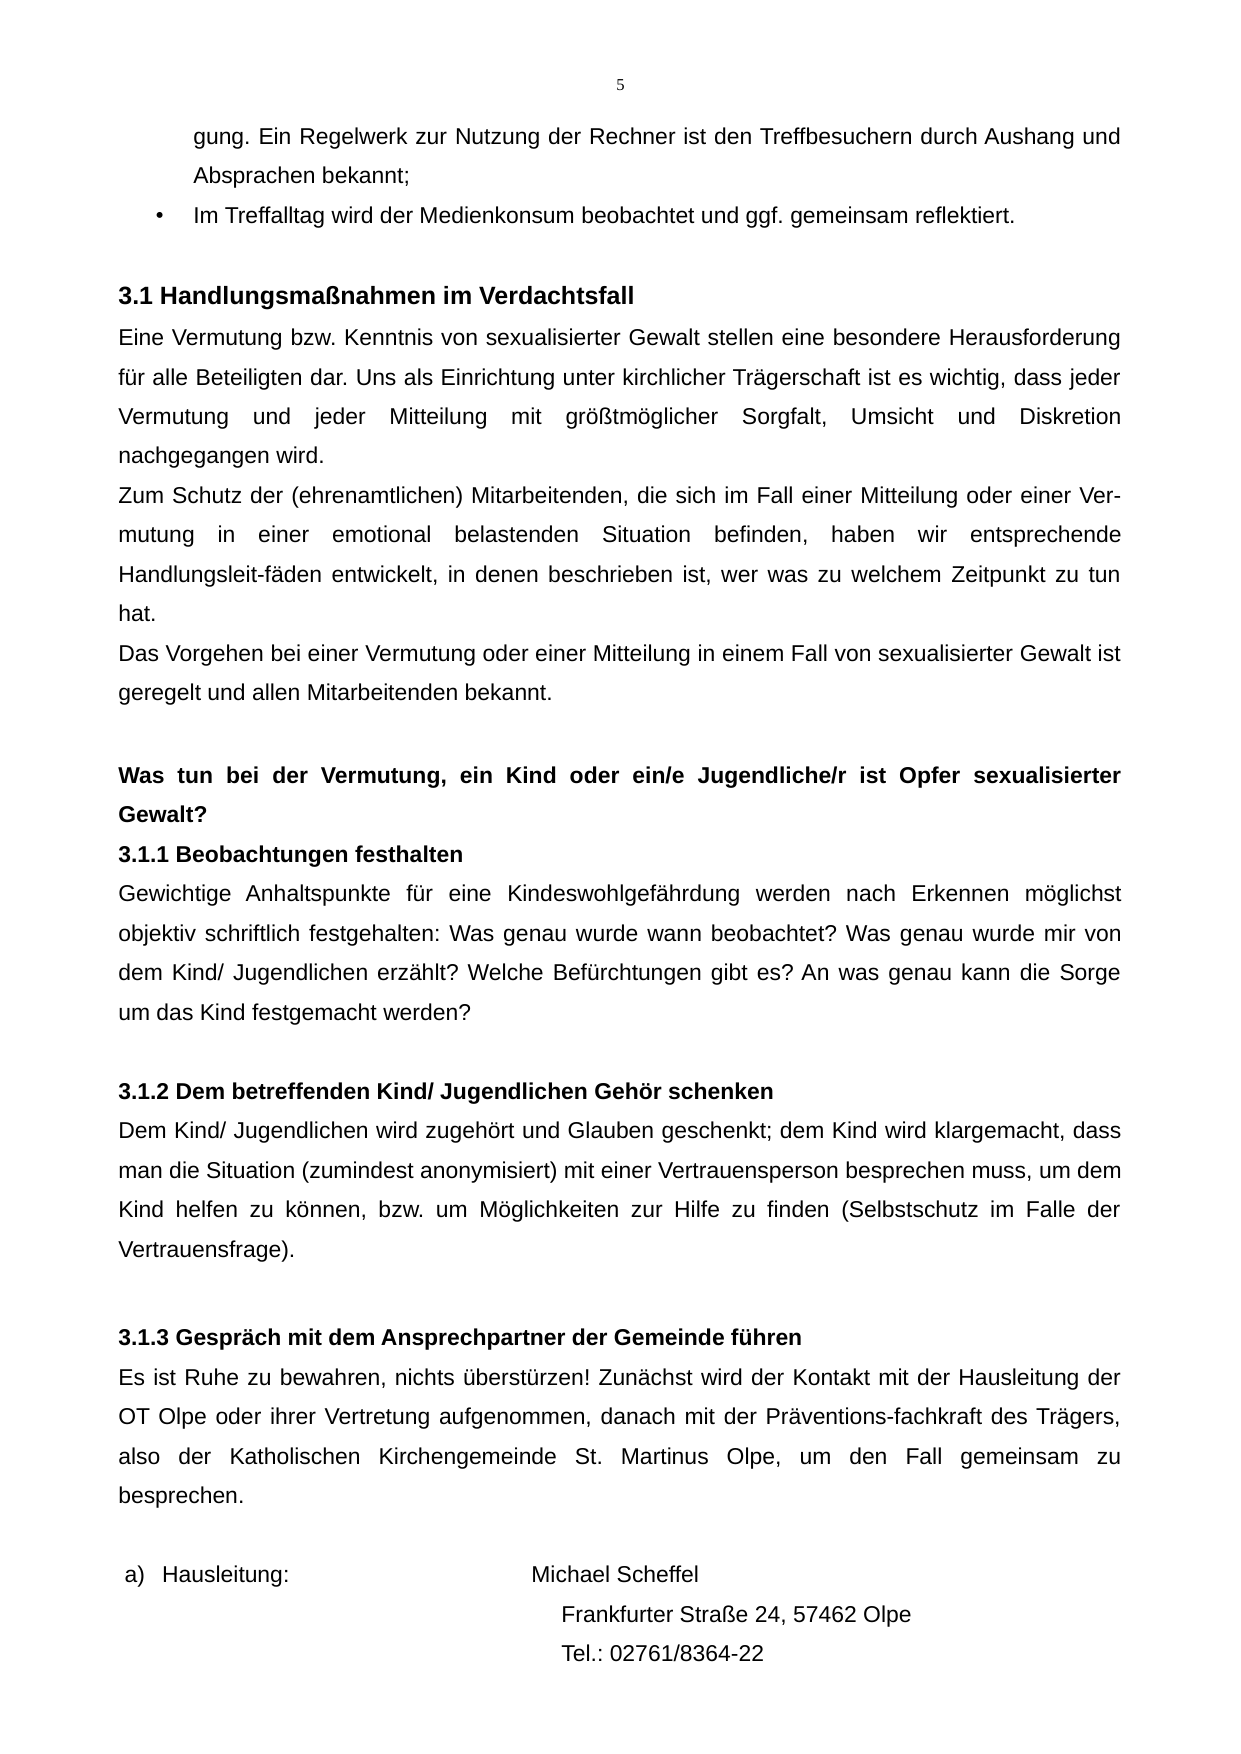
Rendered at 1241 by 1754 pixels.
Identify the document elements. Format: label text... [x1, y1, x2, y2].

text Zum Schutz der (ehrenamtlichen) Mitarbeitenden, die sich im Fall einer Mitteilung oder einer Ver-mutung in einer emotional belastenden Situation befinden, haben wir entsprechende Handlungsleit-fäden entwickelt, in denen beschrieben ist, wer was zu welchem Zeitpunkt zu tun hat. [118, 482, 1122, 627]
text Es ist Ruhe zu bewahren, nichts überstürzen! Zunächst wird der Kontakt mit der Hausleitung der OT Olpe oder ihrer Vertretung aufgenommen, danach mit der Präventions-fachkraft des Trägers, also der Katholischen Kirchengemeinde St. Martinus Olpe, um den Fall gemeinsam zu besprechen. [118, 1364, 1122, 1508]
text Dem Kind/ Jugendlichen wird zugehört und Glauben geschenkt; dem Kind wird klargemacht, dass man die Situation (zumindest anonymisiert) mit einer Vertrauensperson besprechen muss, um dem Kind helfen zu können, bzw. um Möglichkeiten zur Hilfe zu finden (Selbstschutz im Falle der Vertrauensfrage). [118, 1117, 1122, 1262]
subtitle 3.1.3 Gespräch mit dem Ansprechpartner der Gemeinde führen [118, 1324, 1122, 1351]
text Frankfurter Straße 24, 57462 Olpe [118, 1601, 1122, 1627]
text Das Vorgehen bei einer Vermutung oder einer Mitteilung in einem Fall von sexualisierter Gewalt ist geregelt und allen Mitarbeitenden bekannt. [118, 640, 1122, 706]
text Gewichtige Anhaltspunkte für eine Kindeswohlgefährdung werden nach Erkennen möglichst objektiv schriftlich festgehalten: Was genau wurde wann beobachtet? Was genau wurde mir von dem Kind/ Jugendlichen erzählt? Welche Befürchtungen gibt es? An was genau kann die Sorge um das Kind festgemacht werden? [118, 880, 1122, 1025]
list Im Treffalltag wird der Medienkonsum beobachtet und ggf. gemeinsam reflektiert. [156, 202, 1122, 228]
list Hausleitung: Michael Scheffel [124, 1561, 1122, 1587]
text Was tun bei der Vermutung, ein Kind oder ein/e Jugendliche/r ist Opfer sexualisierter Gewalt? [118, 762, 1122, 828]
subtitle 3.1 Handlungsmaßnahmen im Verdachtsfall [118, 281, 1122, 309]
text Tel.: 02761/8364-22 [118, 1640, 1122, 1666]
text 3.1.2 Dem betreffenden Kind/ Jugendlichen Gehör schenken [118, 1078, 1122, 1104]
list gung. Ein Regelwerk zur Nutzung der Rechner ist den Treffbesuchern durch Aushang und Absprachen bekannt; [156, 123, 1122, 189]
text Eine Vermutung bzw. Kenntnis von sexualisierter Gewalt stellen eine besondere Herausforderung für alle Beteiligten dar. Uns als Einrichtung unter kirchlicher Trägerschaft ist es wichtig, dass jeder Vermutung und jeder Mitteilung mit größtmöglicher Sorgfalt, Umsicht und Diskretion nachgegangen wird. [118, 324, 1122, 469]
subtitle 3.1.1 Beobachtungen festhalten [118, 841, 1122, 867]
